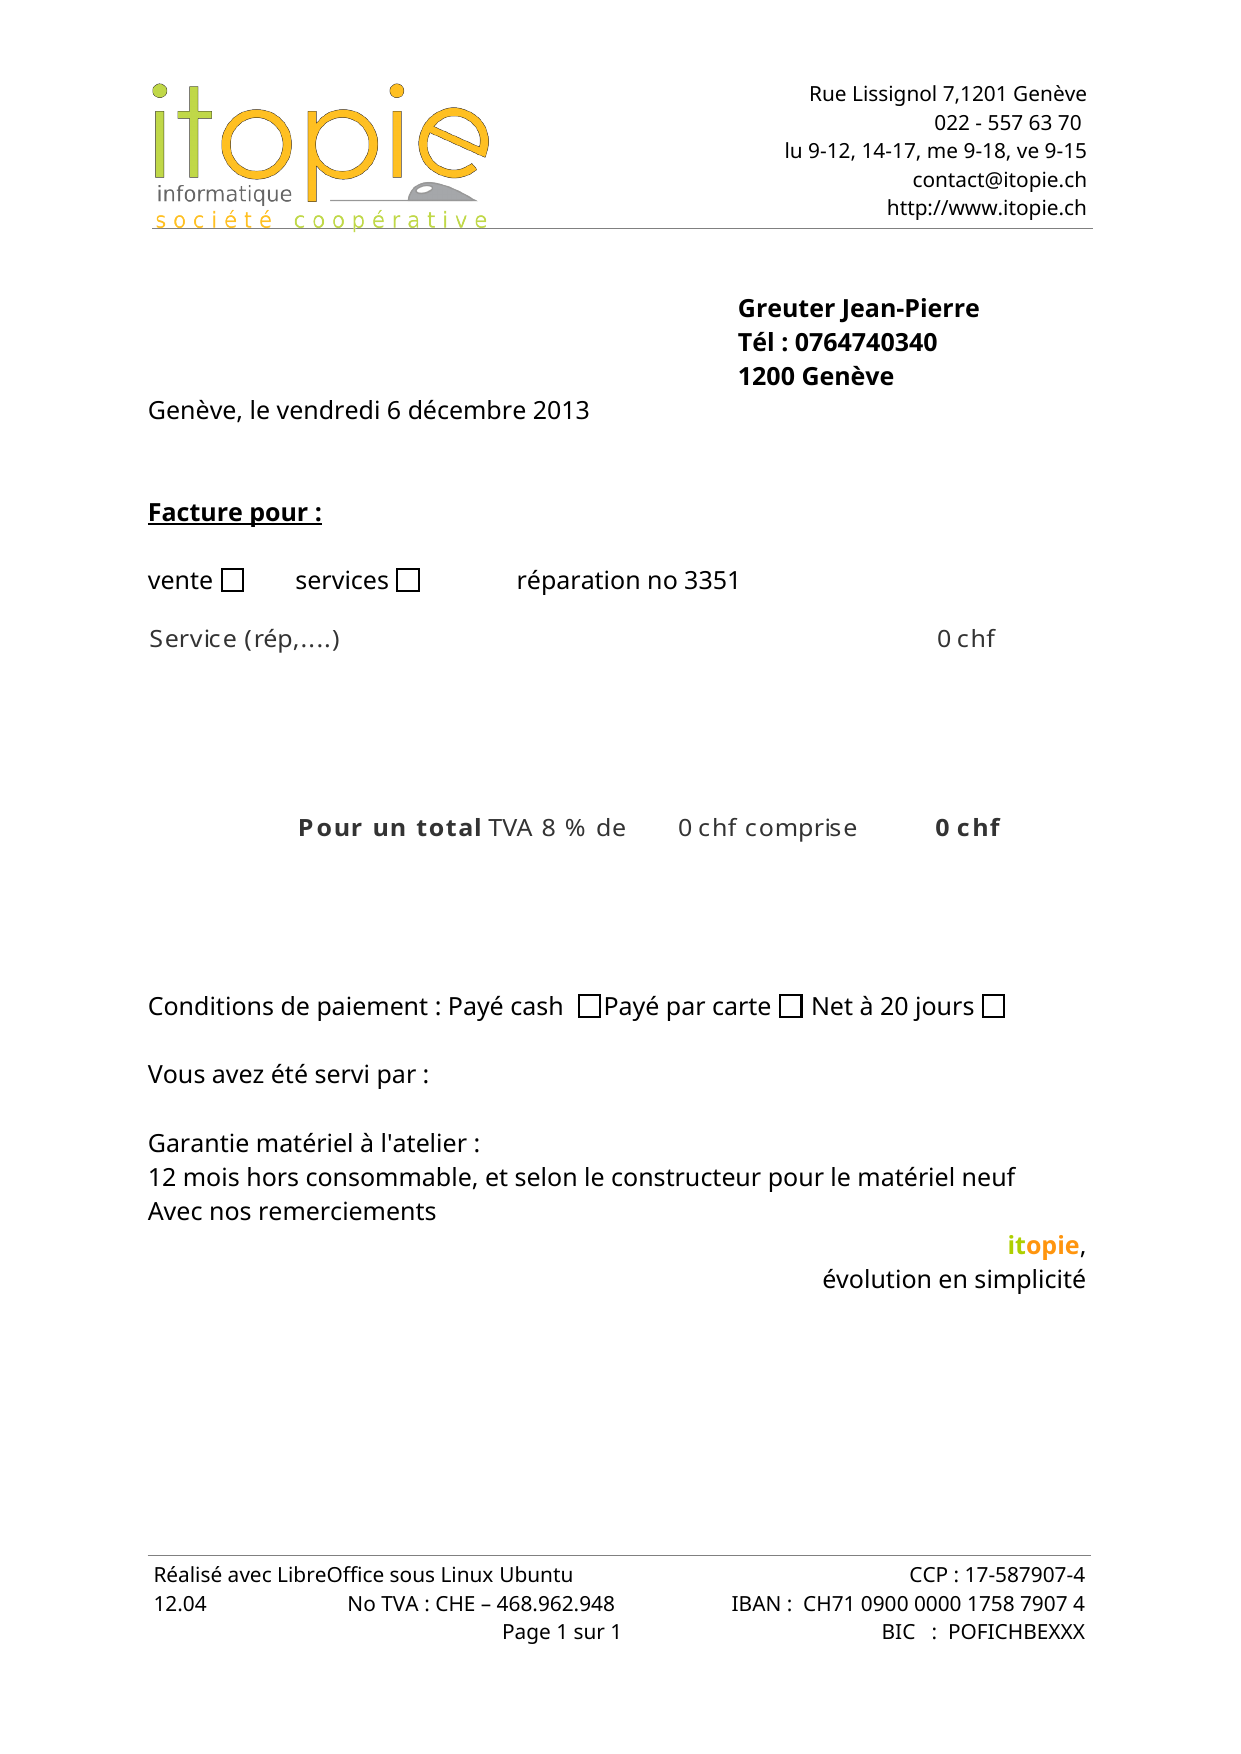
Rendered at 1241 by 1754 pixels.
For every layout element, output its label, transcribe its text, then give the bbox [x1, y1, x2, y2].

text Garantie matériel à l'atelier : [148, 1125, 1093, 1159]
text Tél : 0764740340 [148, 324, 1093, 358]
text évolution en simplicité [148, 1262, 1093, 1296]
text Greuter Jean-Pierre [148, 290, 1093, 324]
text Avec nos remerciements [148, 1193, 1093, 1227]
text 1200 Genève [148, 358, 1093, 392]
text Conditions de paiement : Payé cash Payé par carte Net à 20 jours [148, 989, 1093, 1023]
text vente services réparation no 3351 [148, 563, 1093, 597]
text Facture pour : [148, 495, 1093, 529]
picture [138, 72, 500, 244]
text itopie, [148, 1227, 1093, 1262]
text Vous avez été servi par : [148, 1057, 1093, 1091]
text 12 mois hors consommable, et selon le constructeur pour le matériel neuf [148, 1159, 1093, 1193]
text Genève, le vendredi 6 décembre 2013 [148, 392, 1093, 427]
